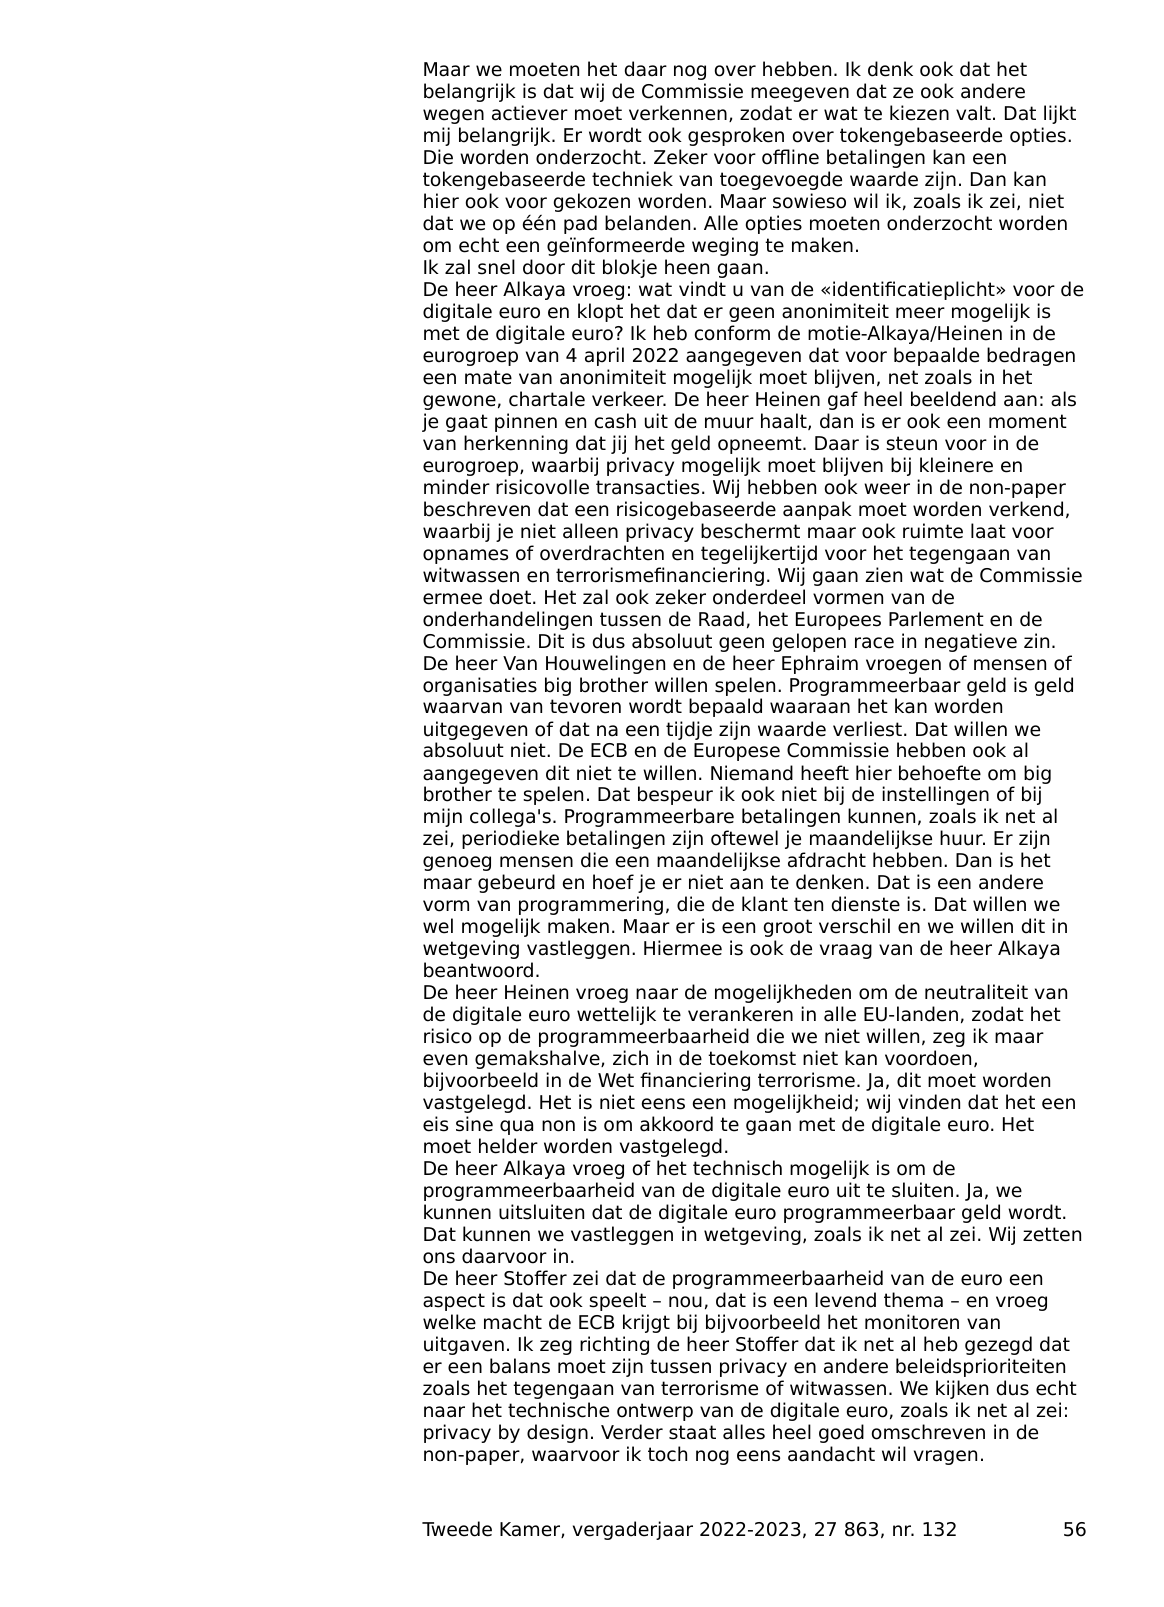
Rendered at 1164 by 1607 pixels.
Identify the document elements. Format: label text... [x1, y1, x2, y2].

text De heer Stoffer zei dat de programmeerbaarheid van de euro een aspect is dat ook speelt – nou, dat is een levend thema – en vroeg welke macht de ECB krijgt bij bijvoorbeeld het monitoren van uitgaven. Ik zeg richting de heer Stoffer dat ik net al heb gezegd dat er een balans moet zijn tussen privacy en andere beleidsprioriteiten zoals het tegengaan van terrorisme of witwassen. We kijken dus echt naar het technische ontwerp van de digitale euro, zoals ik net al zei: privacy by design. Verder staat alles heel goed omschreven in de non-paper, waarvoor ik toch nog eens aandacht wil vragen. [422, 1268, 1087, 1466]
text Maar we moeten het daar nog over hebben. Ik denk ook dat het belangrijk is dat wij de Commissie meegeven dat ze ook andere wegen actiever moet verkennen, zodat er wat te kiezen valt. Dat lijkt mij belangrijk. Er wordt ook gesproken over tokengebaseerde opties. Die worden onderzocht. Zeker voor offline betalingen kan een tokengebaseerde techniek van toegevoegde waarde zijn. Dan kan hier ook voor gekozen worden. Maar sowieso wil ik, zoals ik zei, niet dat we op één pad belanden. Alle opties moeten onderzocht worden om echt een geïnformeerde weging te maken. [422, 59, 1087, 257]
text De heer Alkaya vroeg: wat vindt u van de «identificatieplicht» voor de digitale euro en klopt het dat er geen anonimiteit meer mogelijk is met de digitale euro? Ik heb conform de motie-Alkaya/Heinen in de eurogroep van 4 april 2022 aangegeven dat voor bepaalde bedragen een mate van anonimiteit mogelijk moet blijven, net zoals in het gewone, chartale verkeer. De heer Heinen gaf heel beeldend aan: als je gaat pinnen en cash uit de muur haalt, dan is er ook een moment van herkenning dat jij het geld opneemt. Daar is steun voor in de eurogroep, waarbij privacy mogelijk moet blijven bij kleinere en minder risicovolle transacties. Wij hebben ook weer in de non-paper beschreven dat een risicogebaseerde aanpak moet worden verkend, waarbij je niet alleen privacy beschermt maar ook ruimte laat voor opnames of overdrachten en tegelijkertijd voor het tegengaan van witwassen en terrorismefinanciering. Wij gaan zien wat de Commissie ermee doet. Het zal ook zeker onderdeel vormen van de onderhandelingen tussen de Raad, het Europees Parlement en de Commissie. Dit is dus absoluut geen gelopen race in negatieve zin. [422, 279, 1087, 652]
text De heer Alkaya vroeg of het technisch mogelijk is om de programmeerbaarheid van de digitale euro uit te sluiten. Ja, we kunnen uitsluiten dat de digitale euro programmeerbaar geld wordt. Dat kunnen we vastleggen in wetgeving, zoals ik net al zei. Wij zetten ons daarvoor in. [422, 1158, 1087, 1268]
text De heer Heinen vroeg naar de mogelijkheden om de neutraliteit van de digitale euro wettelijk te verankeren in alle EU-landen, zodat het risico op de programmeerbaarheid die we niet willen, zeg ik maar even gemakshalve, zich in de toekomst niet kan voordoen, bijvoorbeeld in de Wet financiering terrorisme. Ja, dit moet worden vastgelegd. Het is niet eens een mogelijkheid; wij vinden dat het een eis sine qua non is om akkoord te gaan met de digitale euro. Het moet helder worden vastgelegd. [422, 982, 1087, 1158]
text Ik zal snel door dit blokje heen gaan. [422, 257, 1087, 279]
text De heer Van Houwelingen en de heer Ephraim vroegen of mensen of organisaties big brother willen spelen. Programmeerbaar geld is geld waarvan van tevoren wordt bepaald waaraan het kan worden uitgegeven of dat na een tijdje zijn waarde verliest. Dat willen we absoluut niet. De ECB en de Europese Commissie hebben ook al aangegeven dit niet te willen. Niemand heeft hier behoefte om big brother te spelen. Dat bespeur ik ook niet bij de instellingen of bij mijn collega's. Programmeerbare betalingen kunnen, zoals ik net al zei, periodieke betalingen zijn oftewel je maandelijkse huur. Er zijn genoeg mensen die een maandelijkse afdracht hebben. Dan is het maar gebeurd en hoef je er niet aan te denken. Dat is een andere vorm van programmering, die de klant ten dienste is. Dat willen we wel mogelijk maken. Maar er is een groot verschil en we willen dit in wetgeving vastleggen. Hiermee is ook de vraag van de heer Alkaya beantwoord. [422, 652, 1087, 982]
